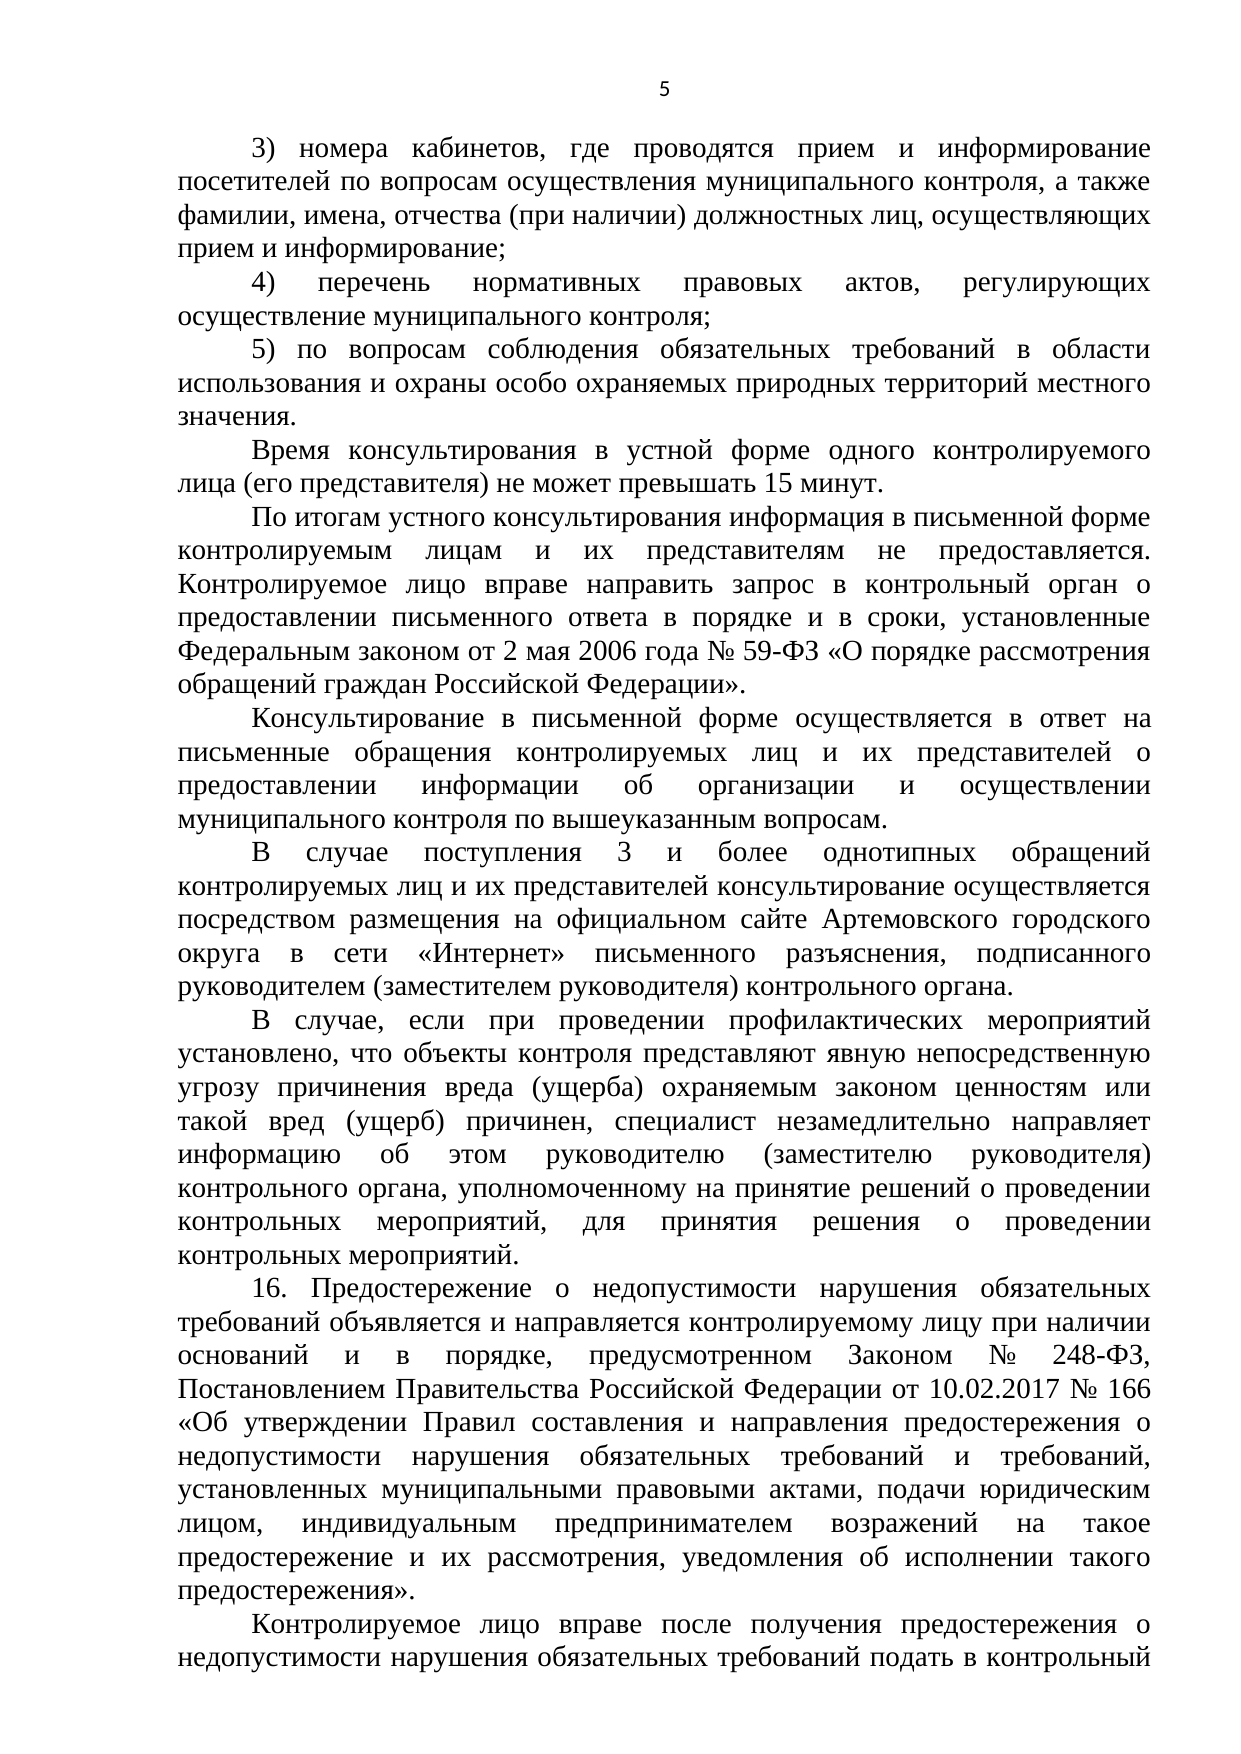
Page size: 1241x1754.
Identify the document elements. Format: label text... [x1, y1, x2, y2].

text 16. Предостережение о недопустимости нарушения обязательных требований объявляется и направляется контролируемому лицу при наличии оснований и в порядке, предусмотренном Законом № 248-ФЗ, Постановлением Правительства Российской Федерации от 10.02.2017 № 166 «Об утверждении Правил составления и направления предостережения о недопустимости нарушения обязательных требований и требований, установленных муниципальными правовыми актами, подачи юридическим лицом, индивидуальным предпринимателем возражений на такое предостережение и их рассмотрения, уведомления об исполнении такого предостережения». [177, 1270, 1152, 1606]
text В случае, если при проведении профилактических мероприятий установлено, что объекты контроля представляют явную непосредственную угрозу причинения вреда (ущерба) охраняемым законом ценностям или такой вред (ущерб) причинен, специалист незамедлительно направляет информацию об этом руководителю (заместителю руководителя) контрольного органа, уполномоченному на принятие решений о проведении контрольных мероприятий, для принятия решения о проведении контрольных мероприятий. [177, 1002, 1152, 1270]
text Контролируемое лицо вправе после получения предостережения о недопустимости нарушения обязательных требований подать в контрольный [177, 1606, 1152, 1673]
text 3) номера кабинетов, где проводятся прием и информирование посетителей по вопросам осуществления муниципального контроля, а также фамилии, имена, отчества (при наличии) должностных лиц, осуществляющих прием и информирование; [177, 130, 1152, 264]
text В случае поступления 3 и более однотипных обращений контролируемых лиц и их представителей консультирование осуществляется посредством размещения на официальном сайте Артемовского городского округа в сети «Интернет» письменного разъяснения, подписанного руководителем (заместителем руководителя) контрольного органа. [177, 834, 1152, 1002]
text Время консультирования в устной форме одного контролируемого лица (его представителя) не может превышать 15 минут. [177, 432, 1152, 499]
text Консультирование в письменной форме осуществляется в ответ на письменные обращения контролируемых лиц и их представителей о предоставлении информации об организации и осуществлении муниципального контроля по вышеуказанным вопросам. [177, 700, 1152, 834]
text 4) перечень нормативных правовых актов, регулирующих осуществление муниципального контроля; [177, 264, 1152, 331]
text 5) по вопросам соблюдения обязательных требований в области использования и охраны особо охраняемых природных территорий местного значения. [177, 331, 1152, 432]
text По итогам устного консультирования информация в письменной форме контролируемым лицам и их представителям не предоставляется. Контролируемое лицо вправе направить запрос в контрольный орган о предоставлении письменного ответа в порядке и в сроки, установленные Федеральным законом от 2 мая 2006 года № 59-ФЗ «О порядке рассмотрения обращений граждан Российской Федерации». [177, 499, 1152, 700]
